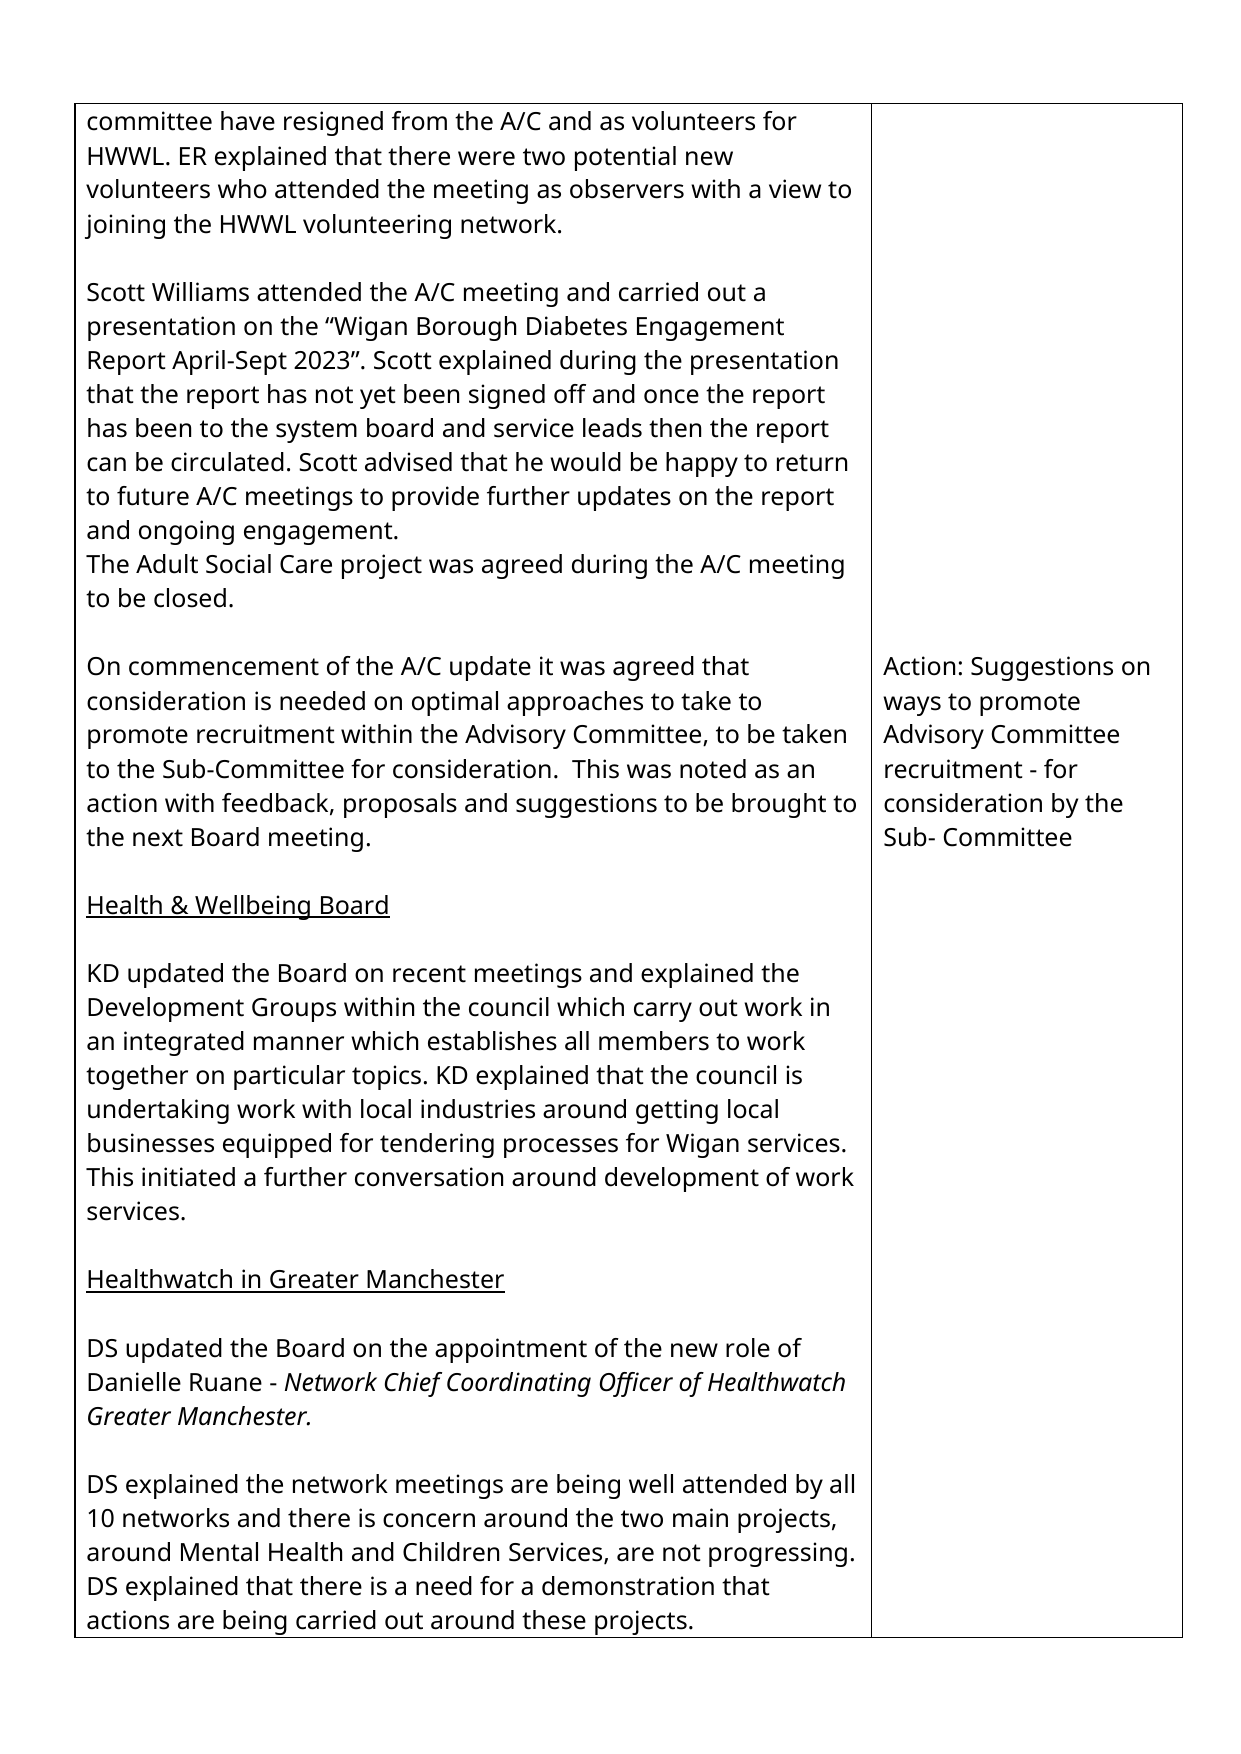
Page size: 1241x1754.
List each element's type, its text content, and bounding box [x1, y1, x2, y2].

table_cell committee have resigned from the A/C and as volunteers for HWWL. ER explained that there were two potential new volunteers who attended the meeting as observers with a view to joining the HWWL volunteering network. Scott Williams attended the A/C meeting and carried out a presentation on the “Wigan Borough Diabetes Engagement Report April-Sept 2023”. Scott explained during the presentation that the report has not yet been signed off and once the report has been to the system board and service leads then the report can be circulated. Scott advised that he would be happy to return to future A/C meetings to provide further updates on the report and ongoing engagement. The Adult Social Care project was agreed during the A/C meeting to be closed. On commencement of the A/C update it was agreed that consideration is needed on optimal approaches to take to promote recruitment within the Advisory Committee, to be taken to the Sub-Committee for consideration. This was noted as an action with feedback, proposals and suggestions to be brought to the next Board meeting. Health & Wellbeing Board KD updated the Board on recent meetings and explained the Development Groups within the council which carry out work in an integrated manner which establishes all members to work together on particular topics. KD explained that the council is undertaking work with local industries around getting local businesses equipped for tendering processes for Wigan services. This initiated a further conversation around development of work services. Healthwatch in Greater Manchester DS updated the Board on the appointment of the new role of Danielle Ruane - Network Chief Coordinating Officer of Healthwatch Greater Manchester. DS explained the network meetings are being well attended by all 10 networks and there is concern around the two main projects, around Mental Health and Children Services, are not progressing. DS explained that there is a need for a demonstration that actions are being carried out around these projects. [76, 104, 871, 1637]
table_cell Action: Suggestions on ways to promote Advisory Committee recruitment - for consideration by the Sub- Committee [872, 104, 1182, 1637]
